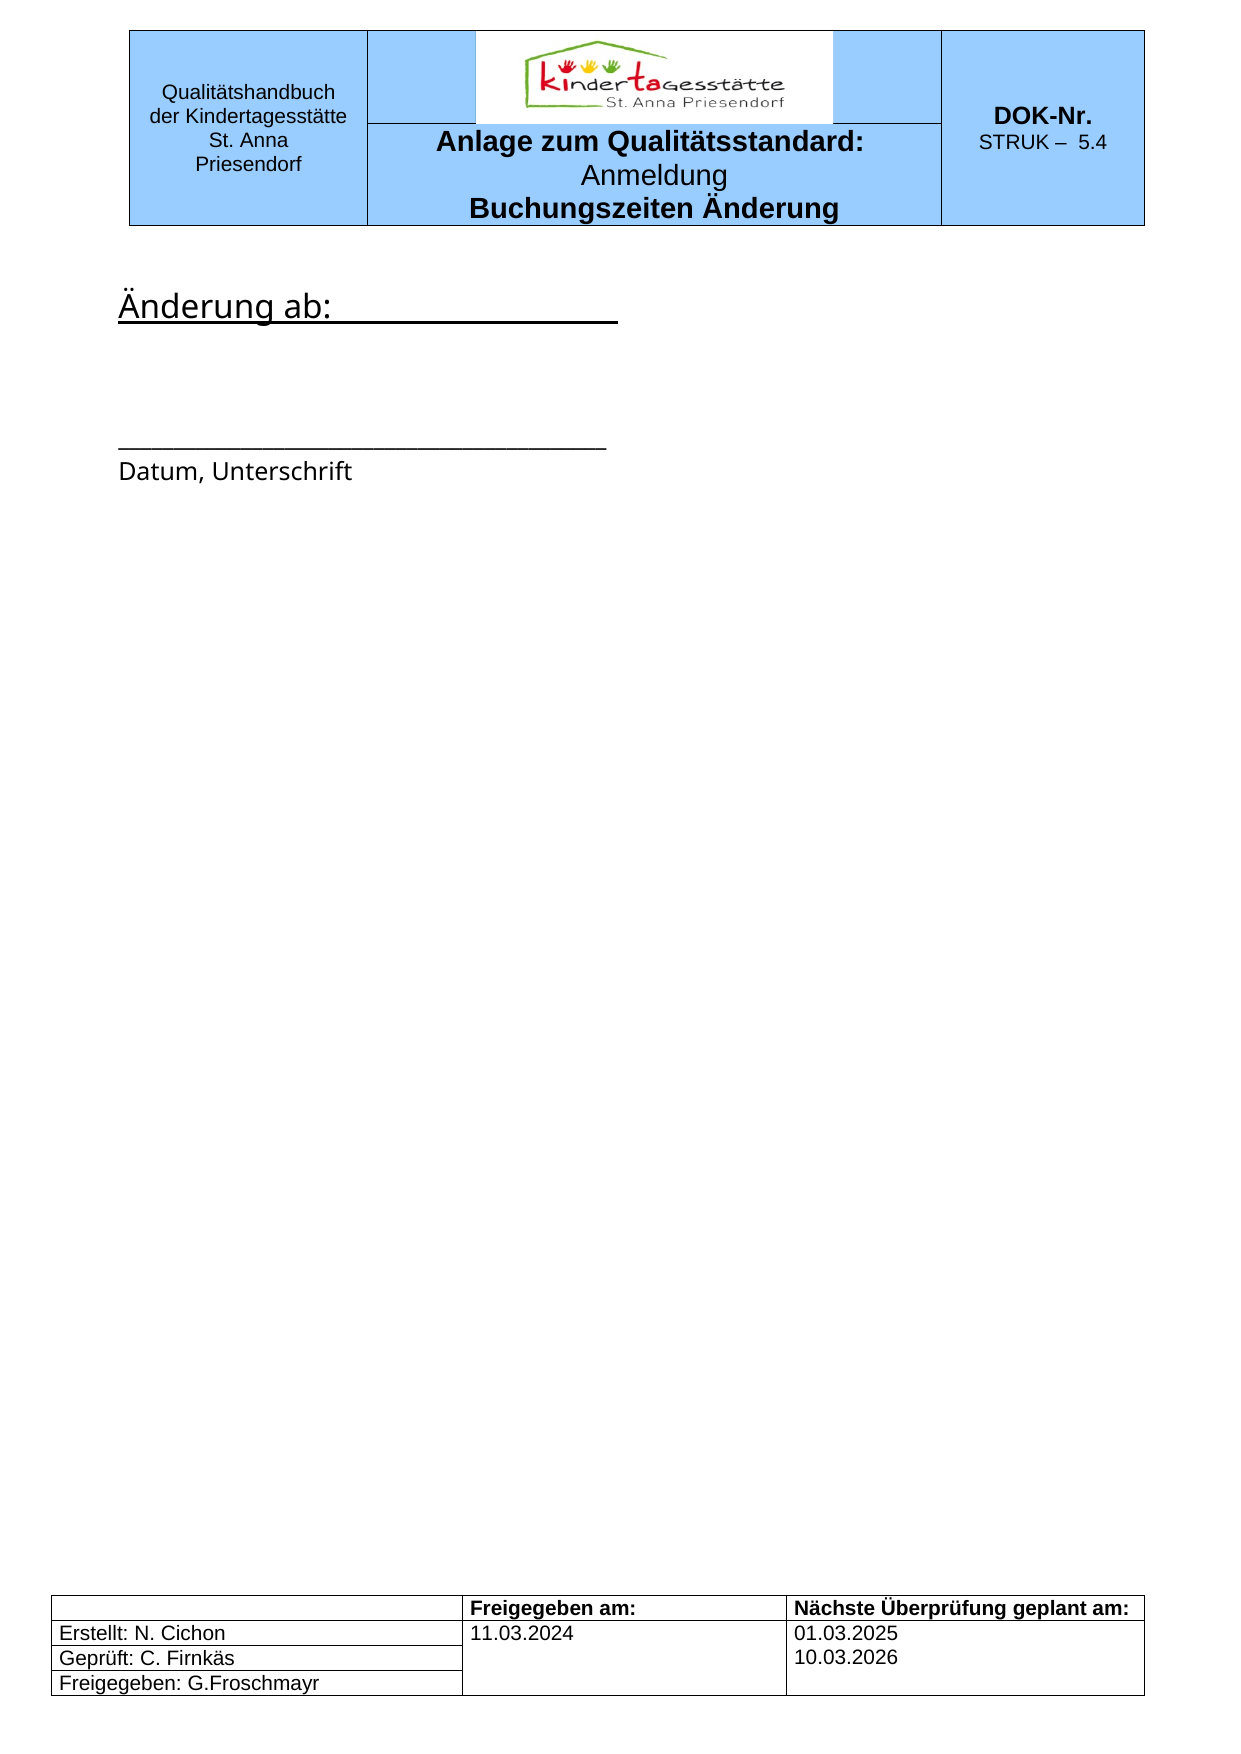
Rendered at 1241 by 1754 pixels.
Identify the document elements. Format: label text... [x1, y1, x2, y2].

text Änderung ab: [118, 283, 1122, 329]
text Datum, Unterschrift [118, 454, 1122, 488]
picture [475, 30, 834, 124]
text ____________________________________________ [118, 419, 1122, 454]
